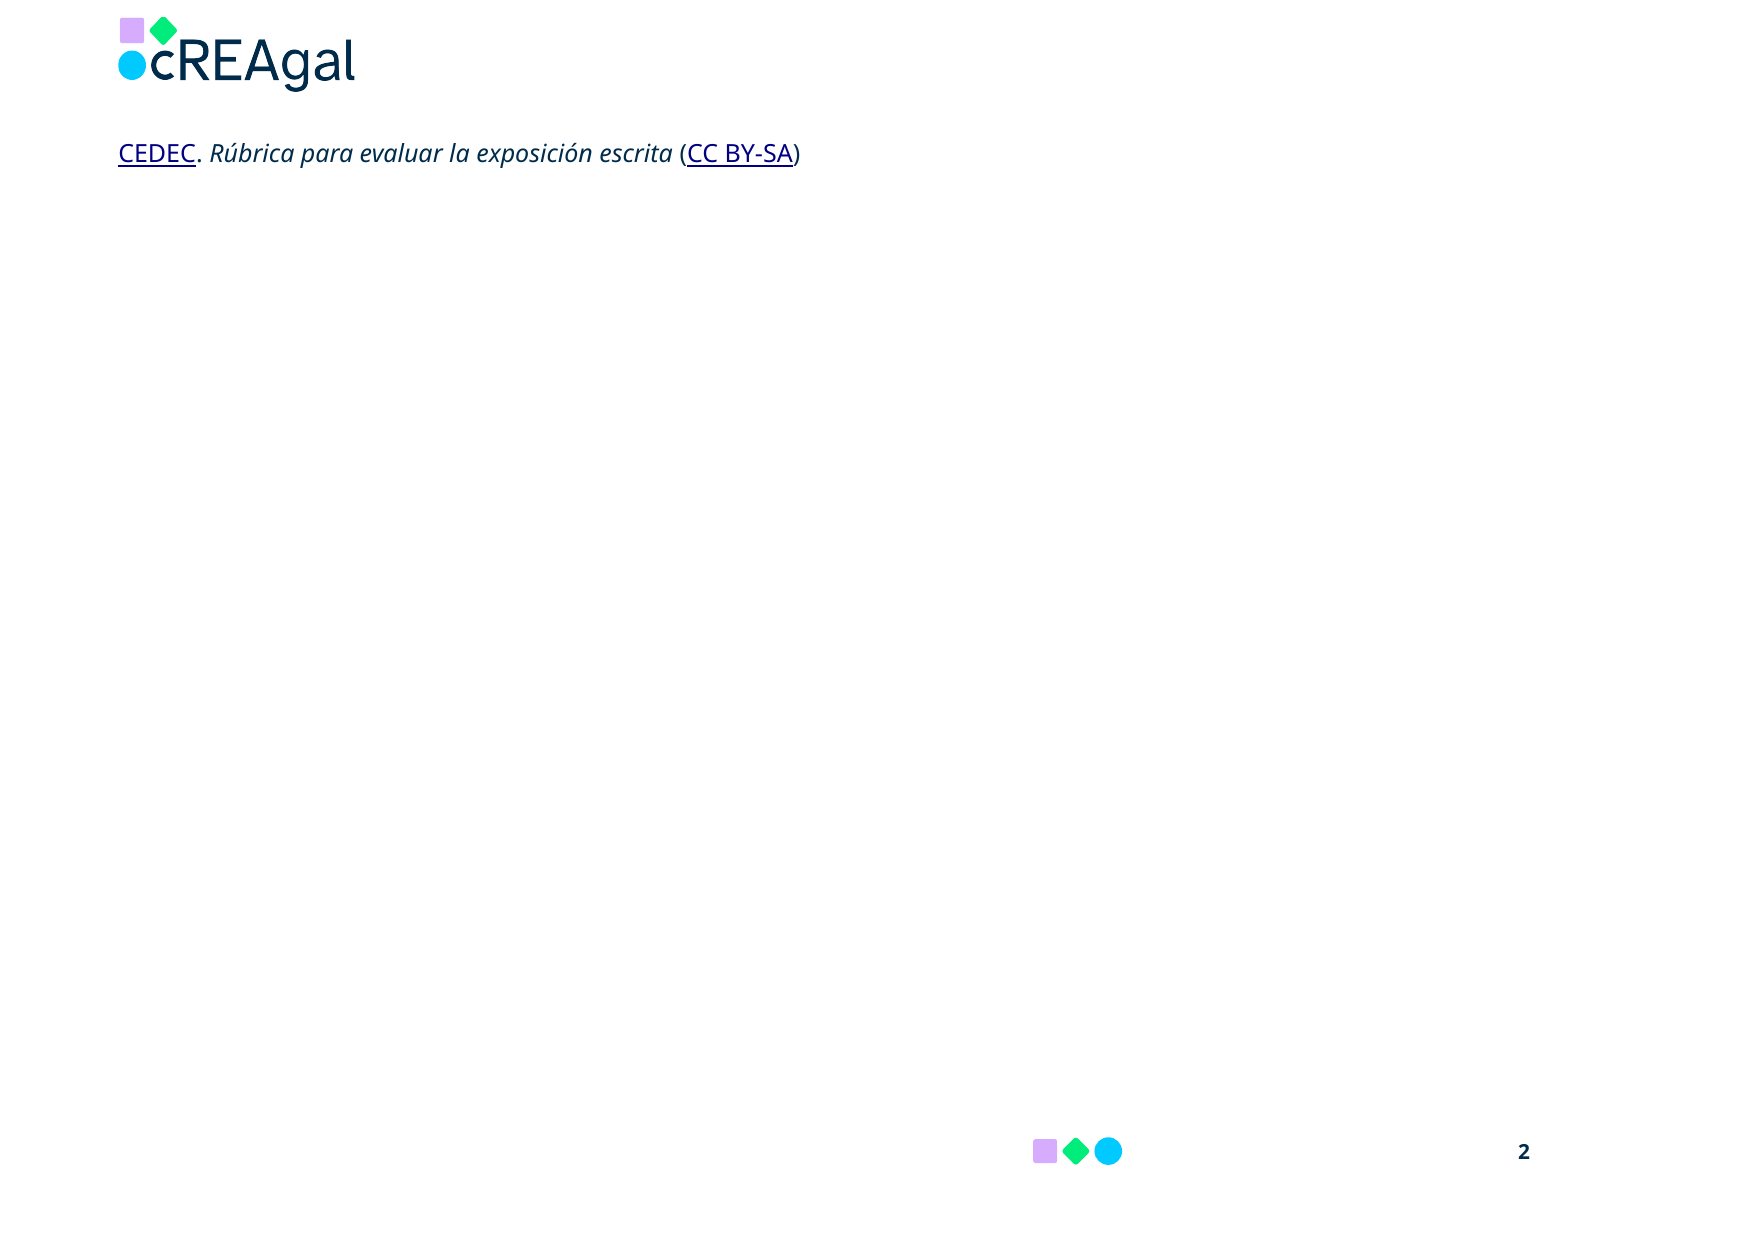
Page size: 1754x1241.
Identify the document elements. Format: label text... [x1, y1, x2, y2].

text CEDEC. Rúbrica para evaluar la exposición escrita (CC BY-SA) [118, 136, 1636, 170]
picture [118, 17, 355, 92]
